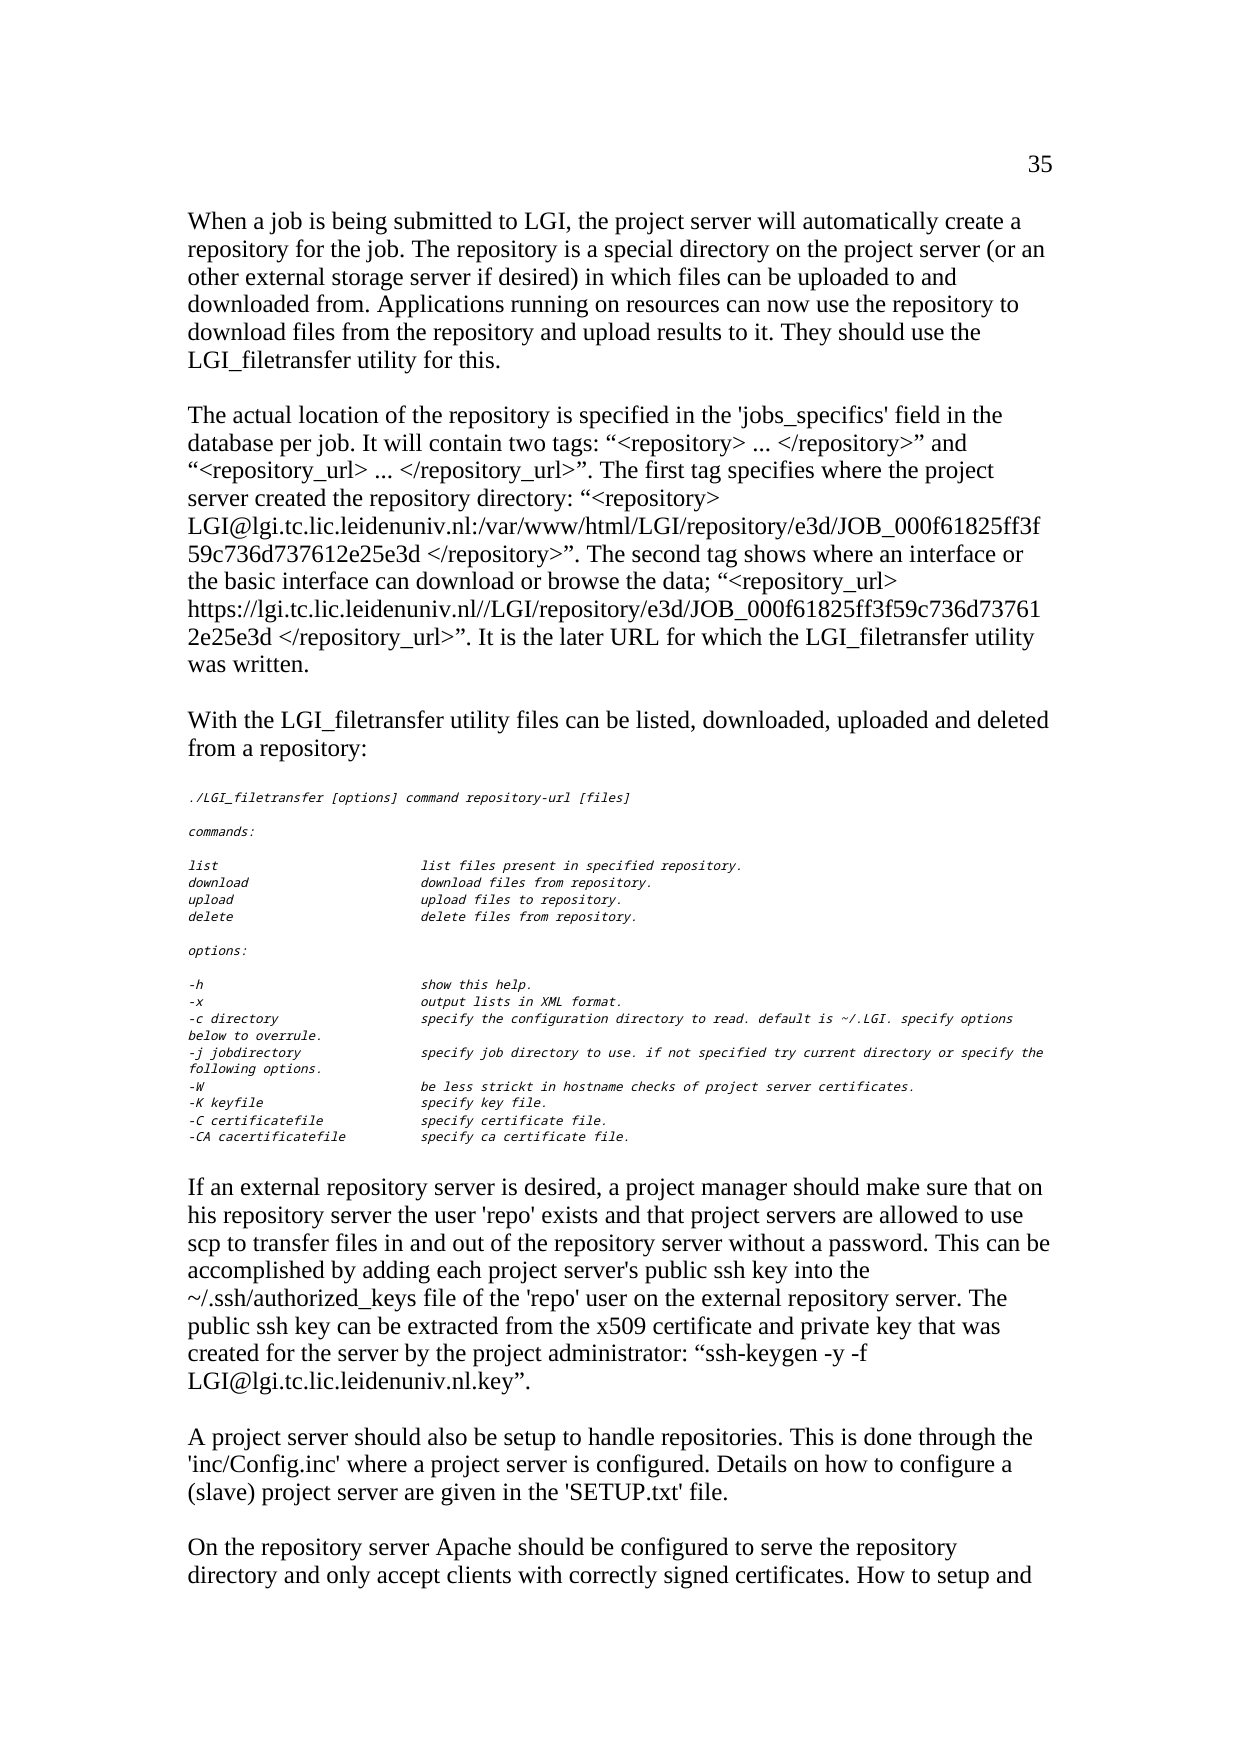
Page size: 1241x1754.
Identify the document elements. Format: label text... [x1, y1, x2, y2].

text delete delete files from repository. [187, 908, 1053, 925]
text list list files present in specified repository. [187, 857, 1053, 874]
text options: [187, 942, 1053, 959]
text -W be less strickt in hostname checks of project server certificates. [187, 1078, 1053, 1095]
text commands: [187, 823, 1053, 840]
text -j jobdirectory specify job directory to use. if not specified try current directory or specify the following options. [187, 1044, 1053, 1078]
text If an external repository server is desired, a project manager should make sure that on his repository server the user 'repo' exists and that project servers are allowed to use scp to transfer files in and out of the repository server without a password. This can be accomplished by adding each project server's public ssh key into the ~/.ssh/authorized_keys file of the 'repo' user on the external repository server. The public ssh key can be extracted from the x509 certificate and private key that was created for the server by the project administrator: “ssh-keygen -y -f LGI@lgi.tc.lic.leidenuniv.nl.key”. [187, 1173, 1053, 1395]
text -CA cacertificatefile specify ca certificate file. [187, 1129, 1053, 1146]
text A project server should also be setup to handle repositories. This is done through the 'inc/Config.inc' where a project server is configured. Details on how to configure a (slave) project server are given in the 'SETUP.txt' file. [187, 1423, 1053, 1506]
text -C certificatefile specify certificate file. [187, 1112, 1053, 1129]
text -K keyfile specify key file. [187, 1095, 1053, 1112]
text upload upload files to repository. [187, 891, 1053, 908]
text -x output lists in XML format. [187, 993, 1053, 1010]
text download download files from repository. [187, 874, 1053, 891]
text -h show this help. [187, 976, 1053, 993]
text When a job is being submitted to LGI, the project server will automatically create a repository for the job. The repository is a special directory on the project server (or an other external storage server if desired) in which files can be uploaded to and downloaded from. Applications running on resources can now use the repository to download files from the repository and upload results to it. They should use the LGI_filetransfer utility for this. [187, 207, 1053, 373]
text The actual location of the repository is specified in the 'jobs_specifics' field in the database per job. It will contain two tags: “<repository> ... </repository>” and “<repository_url> ... </repository_url>”. The first tag specifies where the project server created the repository directory: “<repository> LGI@lgi.tc.lic.leidenuniv.nl:/var/www/html/LGI/repository/e3d/JOB_000f61825ff3f59c736d737612e25e3d </repository>”. The second tag shows where an interface or the basic interface can download or browse the data; “<repository_url> https://lgi.tc.lic.leidenuniv.nl//LGI/repository/e3d/JOB_000f61825ff3f59c736d737612e25e3d </repository_url>”. It is the later URL for which the LGI_filetransfer utility was written. [187, 401, 1053, 678]
text ./LGI_filetransfer [options] command repository-url [files] [187, 789, 1053, 806]
text -c directory specify the configuration directory to read. default is ~/.LGI. specify options below to overrule. [187, 1010, 1053, 1044]
text On the repository server Apache should be configured to serve the repository directory and only accept clients with correctly signed certificates. How to setup and [187, 1533, 1053, 1589]
text With the LGI_filetransfer utility files can be listed, downloaded, uploaded and deleted from a repository: [187, 706, 1053, 761]
